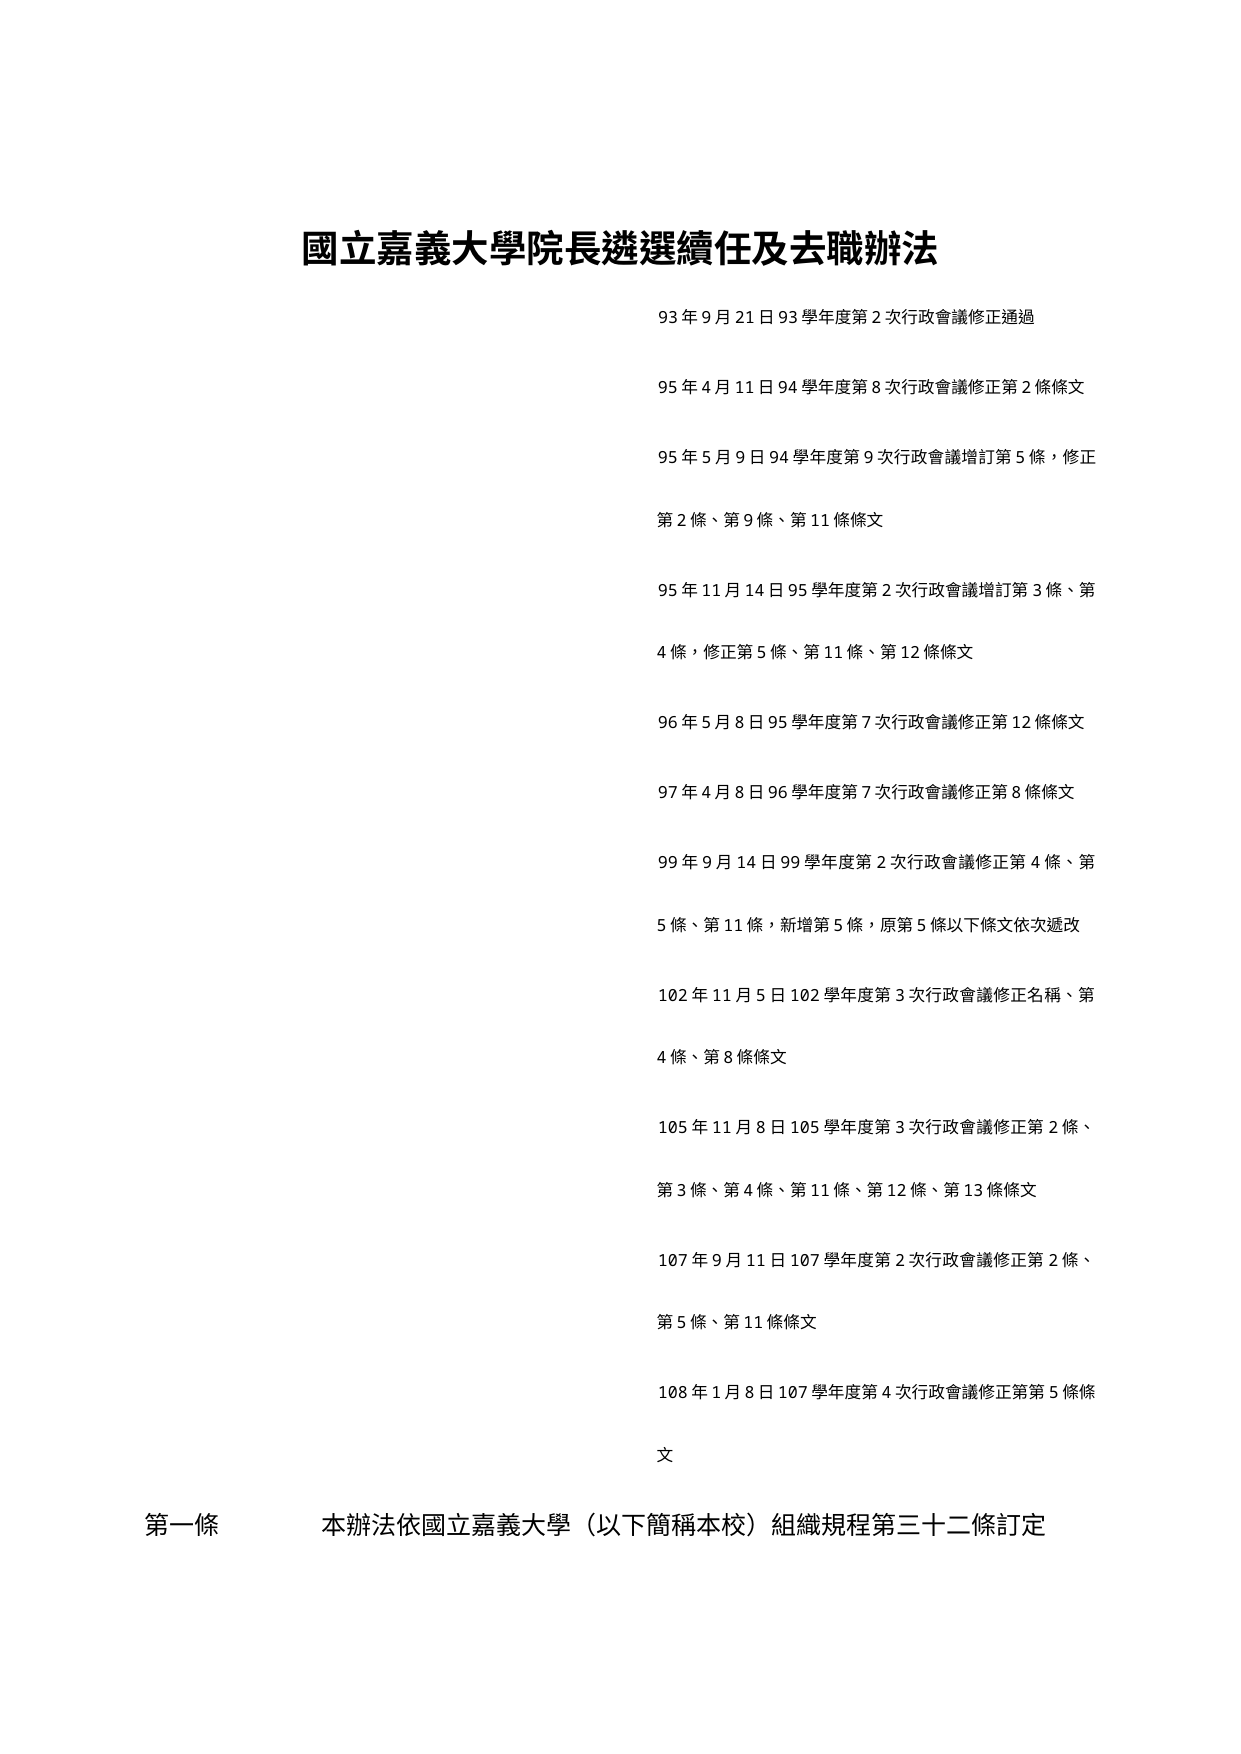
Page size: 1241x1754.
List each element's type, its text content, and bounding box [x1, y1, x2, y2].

table_cell [133, 267, 624, 1475]
table_cell 第一條 [133, 1475, 310, 1552]
table_header 國立嘉義大學院長遴選續任及去職辦法 [133, 205, 1107, 267]
table_cell 本辦法依國立嘉義大學（以下簡稱本校）組織規程第三十二條訂定 [310, 1475, 1107, 1552]
table_cell 93年9月21日93學年度第2次行政會議修正通過 95年4月11日94學年度第8次行政會議修正第2條條文 95年5月9日94學年度第9次行政會議增訂第5條，修正第2條、第9條、第11條條文 95年11月14日95學年度第2次行政會議增訂第3條、第4條，修正第5條、第11條、第12條條文 96年5月8日95學年度第7次行政會議修正第12條條文 97年4月8日96學年度第7次行政會議修正第8條條文 99年9月14日99學年度第2次行政會議修正第4條、第5條、第11條，新增第5條，原第5條以下條文依次遞改 102年11月5日102學年度第3次行政會議修正名稱、第4條、第8條條文 105年11月8日105學年度第3次行政會議修正第2條、第3條、第4條、第11條、第12條、第13條條文 107年9月11日107學年度第2次行政會議修正第2條、第5條、第11條條文 108年1月8日107學年度第4次行政會議修正第第5條條文 [624, 267, 1107, 1475]
